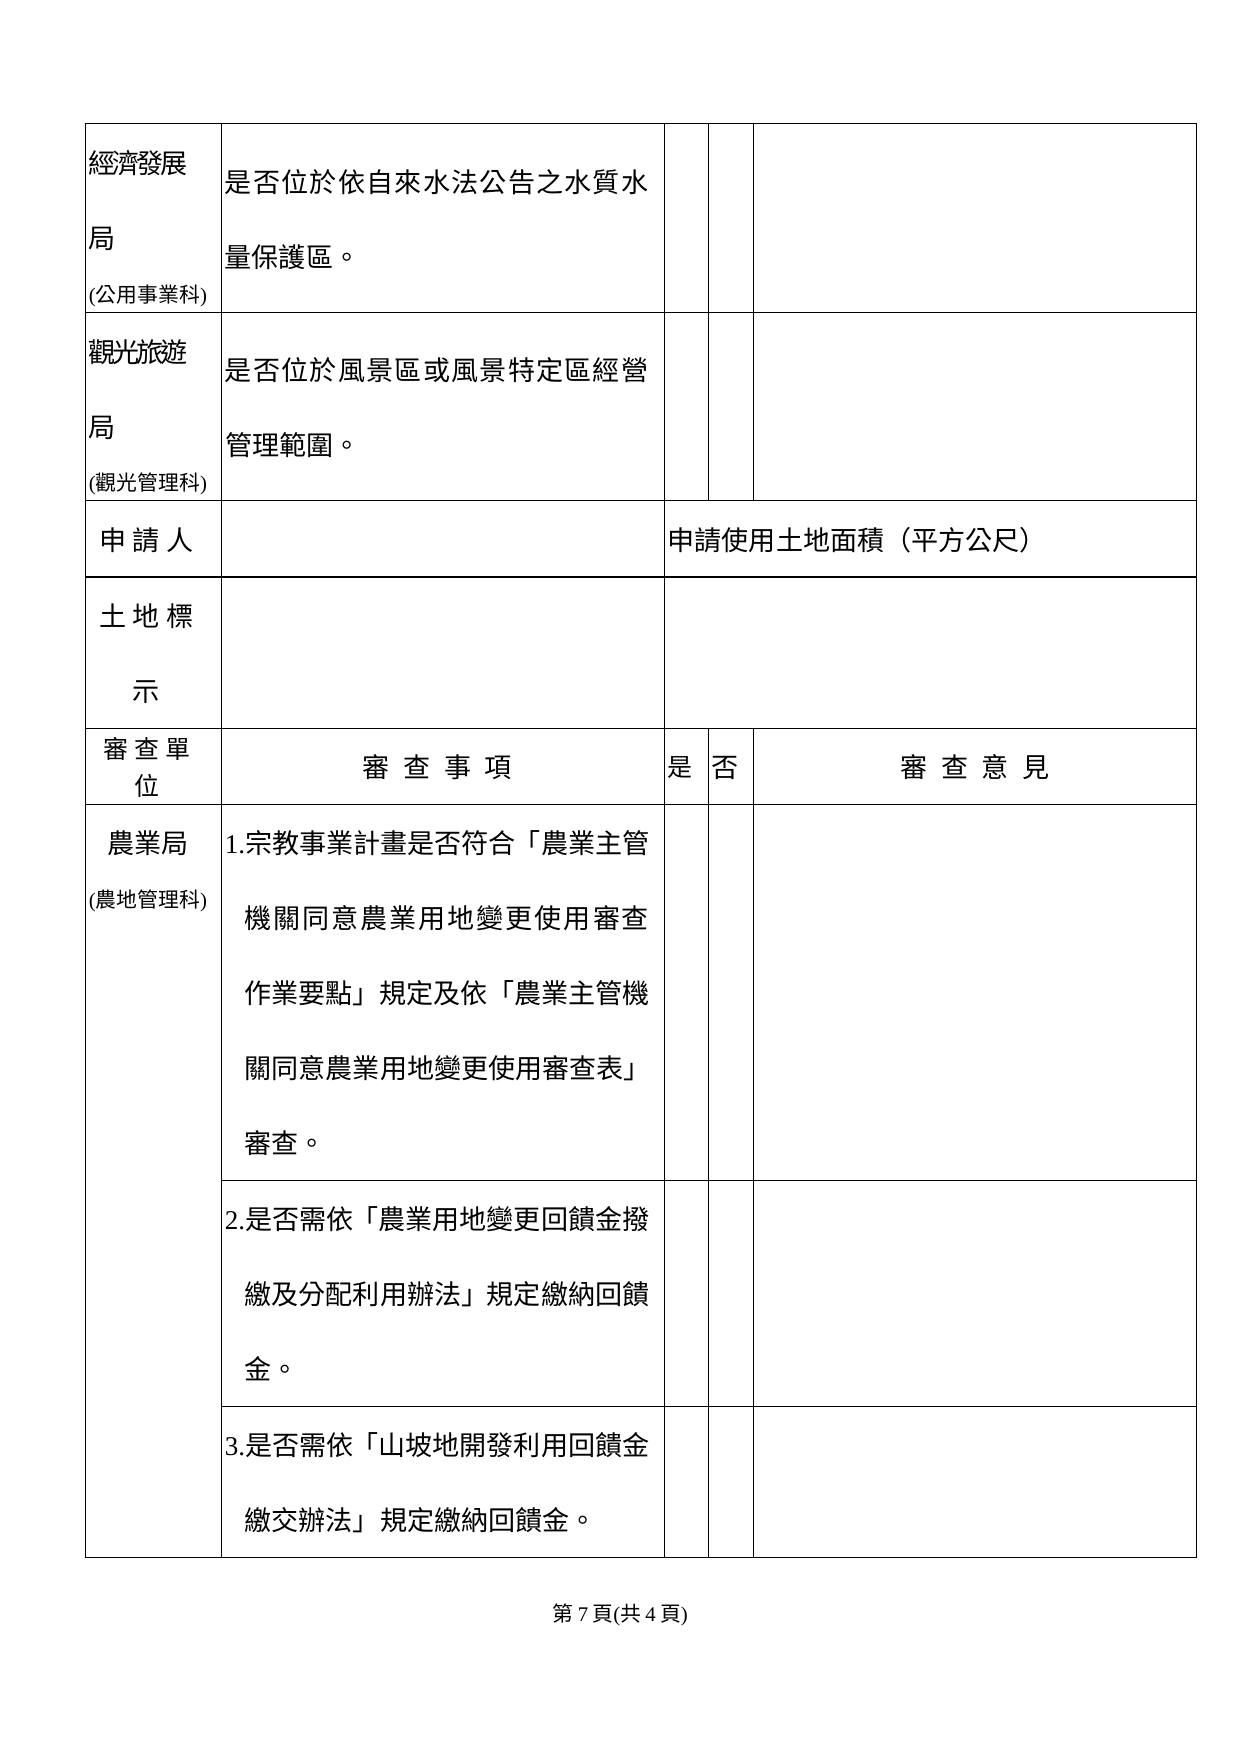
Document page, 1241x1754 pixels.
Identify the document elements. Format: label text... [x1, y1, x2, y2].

table_cell 3.是否需依「山坡地開發利用回饋金繳交辦法」規定繳納回饋金。 [222, 1407, 664, 1557]
table_cell [222, 501, 664, 576]
table_cell 是否位於依自來水法公告之水質水量保護區。 [222, 124, 664, 312]
table_cell 農業局 (農地管理科) [86, 805, 221, 1557]
table_cell [665, 124, 708, 312]
table_cell [222, 578, 664, 727]
table_cell [665, 313, 708, 500]
table_cell 申請使用土地面積（平方公尺） [665, 501, 1196, 576]
table_cell 是 [665, 729, 708, 803]
table_cell [754, 805, 1196, 1179]
table_cell [754, 313, 1196, 500]
table_cell [665, 805, 708, 1179]
table_cell 經濟發展局 (公用事業科) [86, 124, 221, 312]
table_cell 觀光旅遊局 (觀光管理科) [86, 313, 221, 500]
table_cell [665, 1181, 708, 1406]
table_cell [709, 1181, 753, 1406]
table_cell 申 請 人 [86, 501, 221, 576]
table_cell [709, 805, 753, 1179]
table_cell [754, 1181, 1196, 1406]
table_cell 2.是否需依「農業用地變更回饋金撥繳及分配利用辦法」規定繳納回饋金。 [222, 1181, 664, 1406]
table_cell 土 地 標 示 [86, 578, 221, 727]
table_cell [754, 1407, 1196, 1557]
table_cell [709, 313, 753, 500]
table_cell 否 [709, 729, 753, 803]
table_cell 是否位於風景區或風景特定區經營管理範圍。 [222, 313, 664, 500]
table_cell [665, 578, 1196, 727]
table_cell 審 查 意 見 [754, 729, 1196, 803]
table_cell [665, 1407, 708, 1557]
table_cell [709, 1407, 753, 1557]
table_cell 審 查 單 位 [86, 729, 221, 803]
table_cell [754, 124, 1196, 312]
table_cell [709, 124, 753, 312]
table_cell 1.宗教事業計畫是否符合「農業主管機關同意農業用地變更使用審查作業要點」規定及依「農業主管機關同意農業用地變更使用審查表」審查。 [222, 805, 664, 1179]
table_cell 審 查 事 項 [222, 729, 664, 803]
